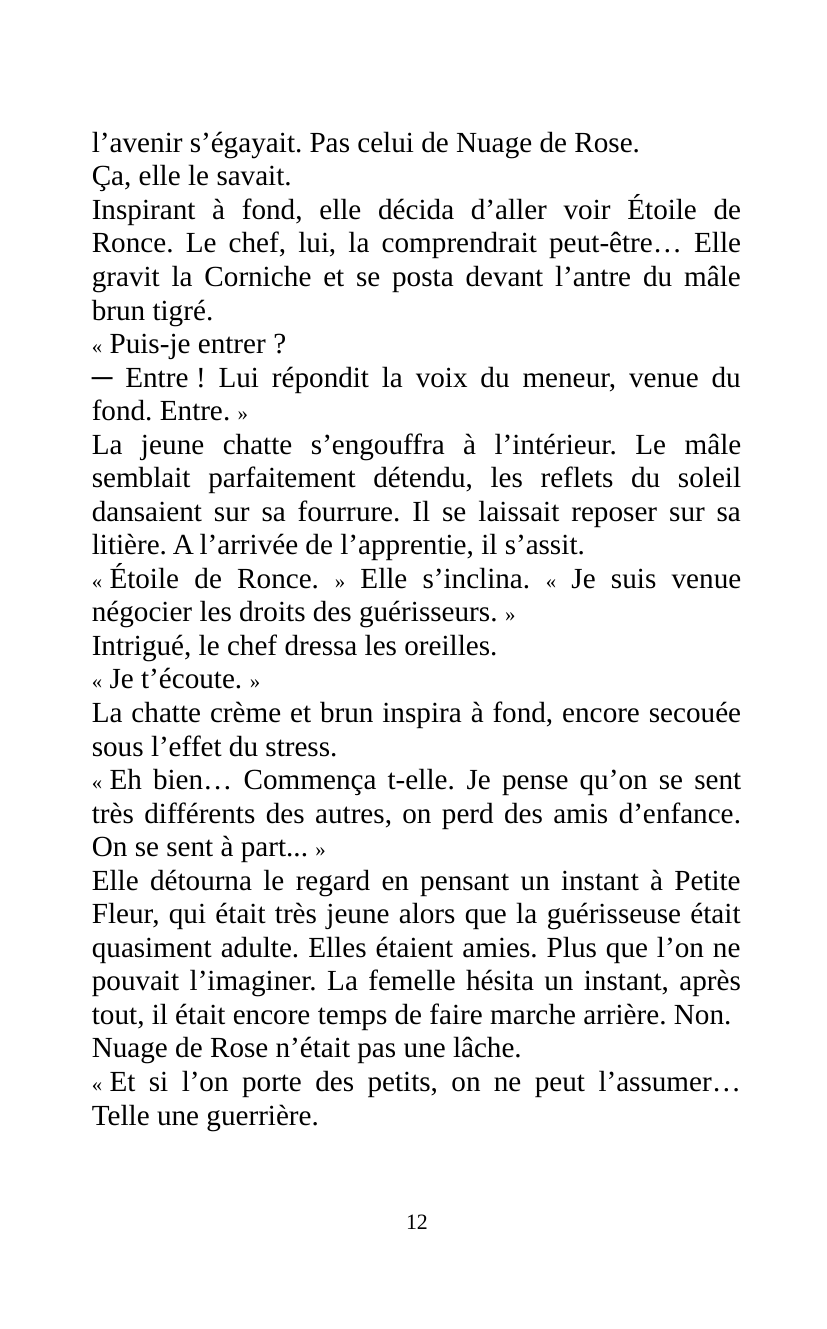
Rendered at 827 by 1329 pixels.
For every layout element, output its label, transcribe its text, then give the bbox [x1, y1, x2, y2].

text Elle détourna le regard en pensant un instant à Petite Fleur, qui était très jeune alors que la guérisseuse était quasiment adulte. Elles étaient amies. Plus que l’on ne pouvait l’imaginer. La femelle hésita un instant, après tout, il était encore temps de faire marche arrière. Non. [92, 863, 742, 1031]
text « Eh bien… Commença t-elle. Je pense qu’on se sent très différents des autres, on perd des amis d’enfance. On se sent à part... » [92, 762, 742, 863]
text Nuage de Rose n’était pas une lâche. [92, 1031, 742, 1064]
text « Et si l’on porte des petits, on ne peut l’assumer… Telle une guerrière. [92, 1064, 742, 1131]
text « Je t’écoute. » [92, 662, 742, 695]
text « Étoile de Ronce. » Elle s’inclina. « Je suis venue négocier les droits des guérisseurs. » [92, 561, 742, 628]
text La jeune chatte s’engouffra à l’intérieur. Le mâle semblait parfaitement détendu, les reflets du soleil dansaient sur sa fourrure. Il se laissait reposer sur sa litière. A l’arrivée de l’apprentie, il s’assit. [92, 427, 742, 561]
text Inspirant à fond, elle décida d’aller voir Étoile de Ronce. Le chef, lui, la comprendrait peut-être… Elle gravit la Corniche et se posta devant l’antre du mâle brun tigré. [92, 192, 742, 326]
text ─ Entre ! Lui répondit la voix du meneur, venue du fond. Entre. » [92, 360, 742, 427]
text « Puis-je entrer ? [92, 326, 742, 360]
text La chatte crème et brun inspira à fond, encore secouée sous l’effet du stress. [92, 695, 742, 762]
text Intrigué, le chef dressa les oreilles. [92, 628, 742, 662]
text Ça, elle le savait. [92, 158, 742, 192]
text l’avenir s’égayait. Pas celui de Nuage de Rose. [92, 125, 742, 158]
